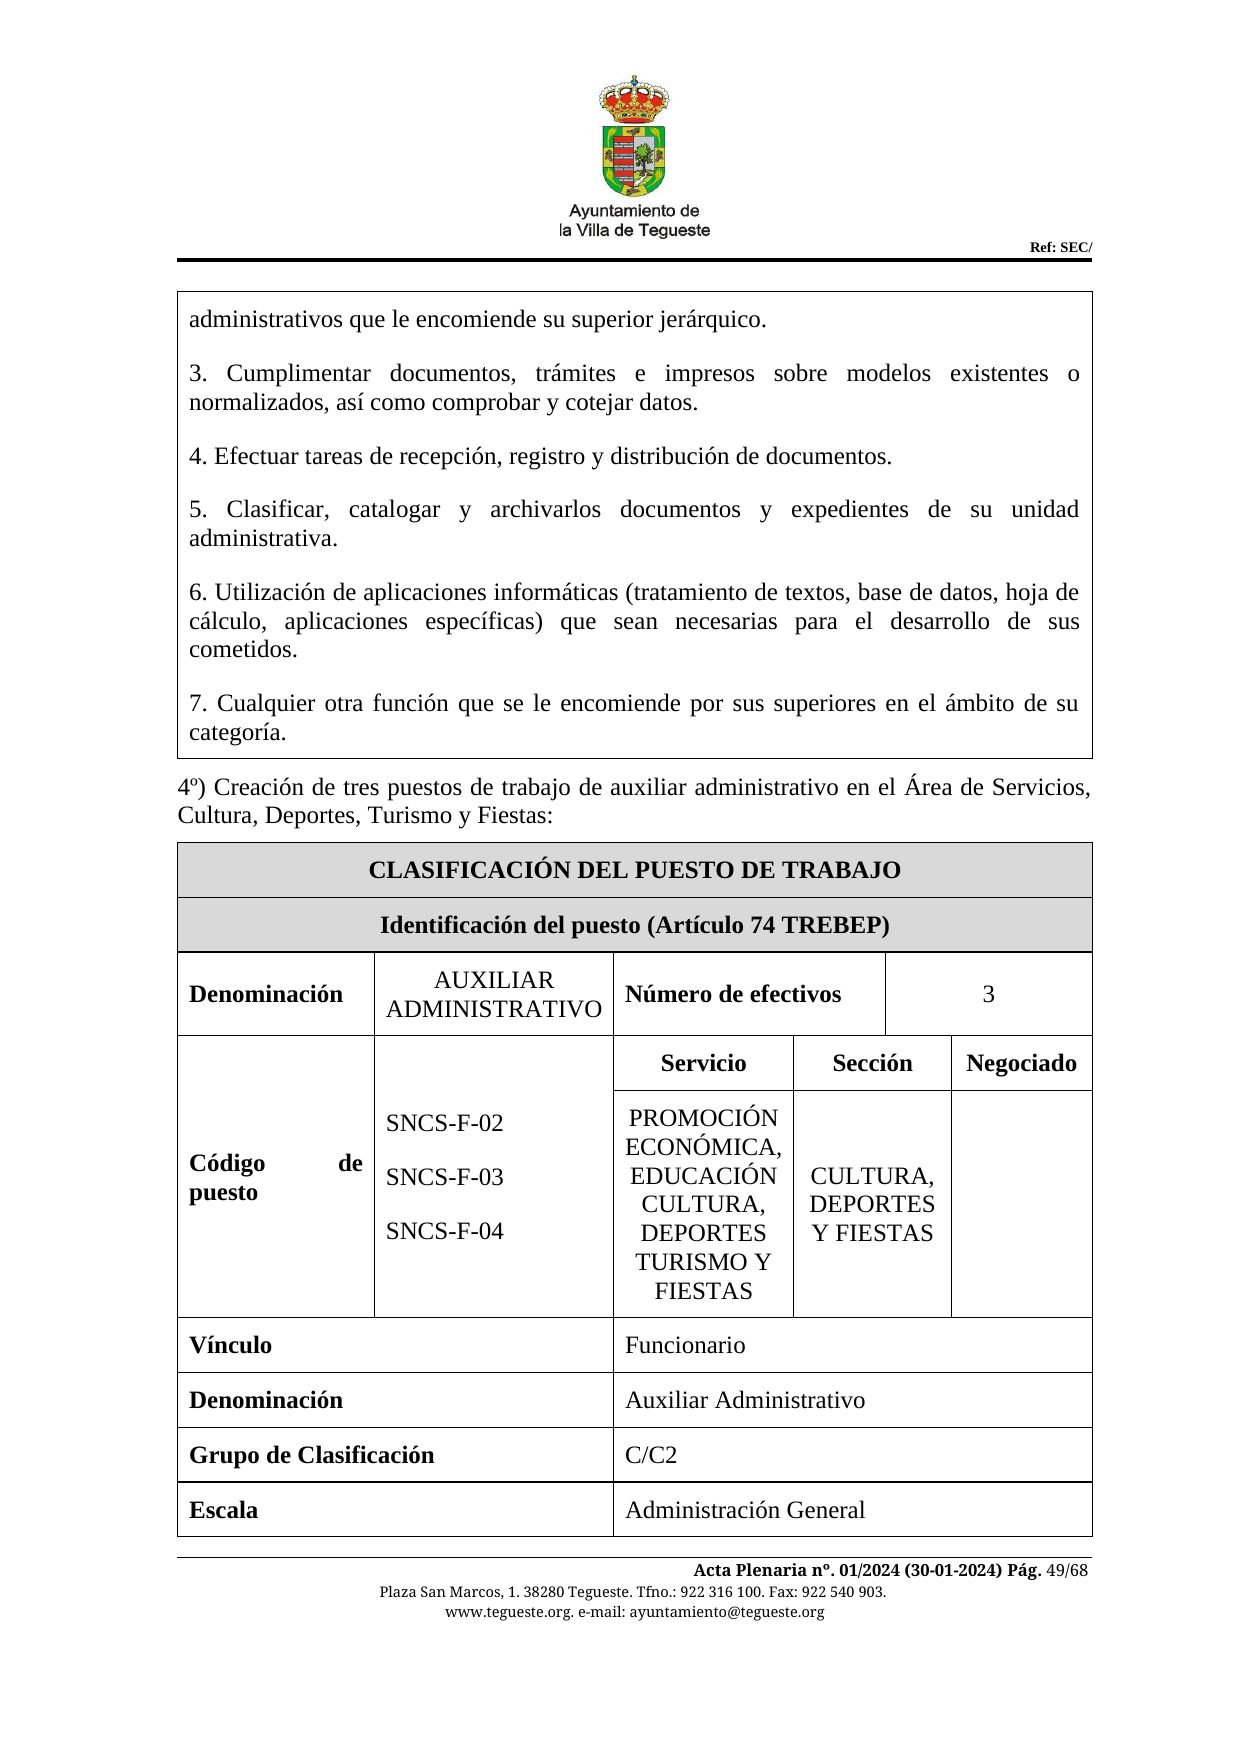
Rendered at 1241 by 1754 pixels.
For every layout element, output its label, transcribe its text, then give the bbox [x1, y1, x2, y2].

table_cell Escala [178, 1483, 613, 1536]
table_cell Administración General [614, 1483, 1092, 1536]
table_cell Funcionario [614, 1318, 1092, 1372]
table_cell Grupo de Clasificación [178, 1428, 613, 1481]
table_cell CULTURA, DEPORTES Y FIESTAS [794, 1091, 951, 1317]
table_cell Identificación del puesto (Artículo 74 TREBEP) [178, 898, 1092, 951]
table_cell Denominación [178, 1373, 613, 1427]
table_cell SNCS-F-02 SNCS-F-03 SNCS-F-04 [375, 1036, 613, 1317]
table_cell Auxiliar Administrativo [614, 1373, 1092, 1427]
table_cell Negociado [952, 1036, 1092, 1090]
table_cell Servicio [614, 1036, 793, 1090]
table_cell C/C2 [614, 1428, 1092, 1481]
table_cell Denominación [178, 953, 374, 1035]
table_cell AUXILIAR ADMINISTRATIVO [375, 953, 613, 1035]
table_cell Sección [794, 1036, 951, 1090]
table_cell administrativos que le encomiende su superior jerárquico. 3. Cumplimentar documentos, trámites e impresos sobre modelos existentes o normalizados, así como comprobar y cotejar datos. 4. Efectuar tareas de recepción, registro y distribución de documentos. 5. Clasificar, catalogar y archivarlos documentos y expedientes de su unidad administrativa. 6. Utilización de aplicaciones informáticas (tratamiento de textos, base de datos, hoja de cálculo, aplicaciones específicas) que sean necesarias para el desarrollo de sus cometidos. 7. Cualquier otra función que se le encomiende por sus superiores en el ámbito de su categoría. [178, 292, 1092, 758]
table_cell PROMOCIÓN ECONÓMICA, EDUCACIÓN CULTURA, DEPORTES TURISMO Y FIESTAS [614, 1091, 793, 1317]
table_cell 3 [886, 953, 1092, 1035]
text 4º) Creación de tres puestos de trabajo de auxiliar administrativo en el Área de Servicios, Cultura, Deportes, Turismo y Fiestas: [177, 772, 1092, 829]
table_cell Vínculo [178, 1318, 613, 1372]
table_cell Código de puesto [178, 1036, 374, 1317]
table_header CLASIFICACIÓN DEL PUESTO DE TRABAJO [178, 843, 1092, 897]
table_cell Número de efectivos [614, 953, 885, 1035]
table_cell [952, 1091, 1092, 1317]
